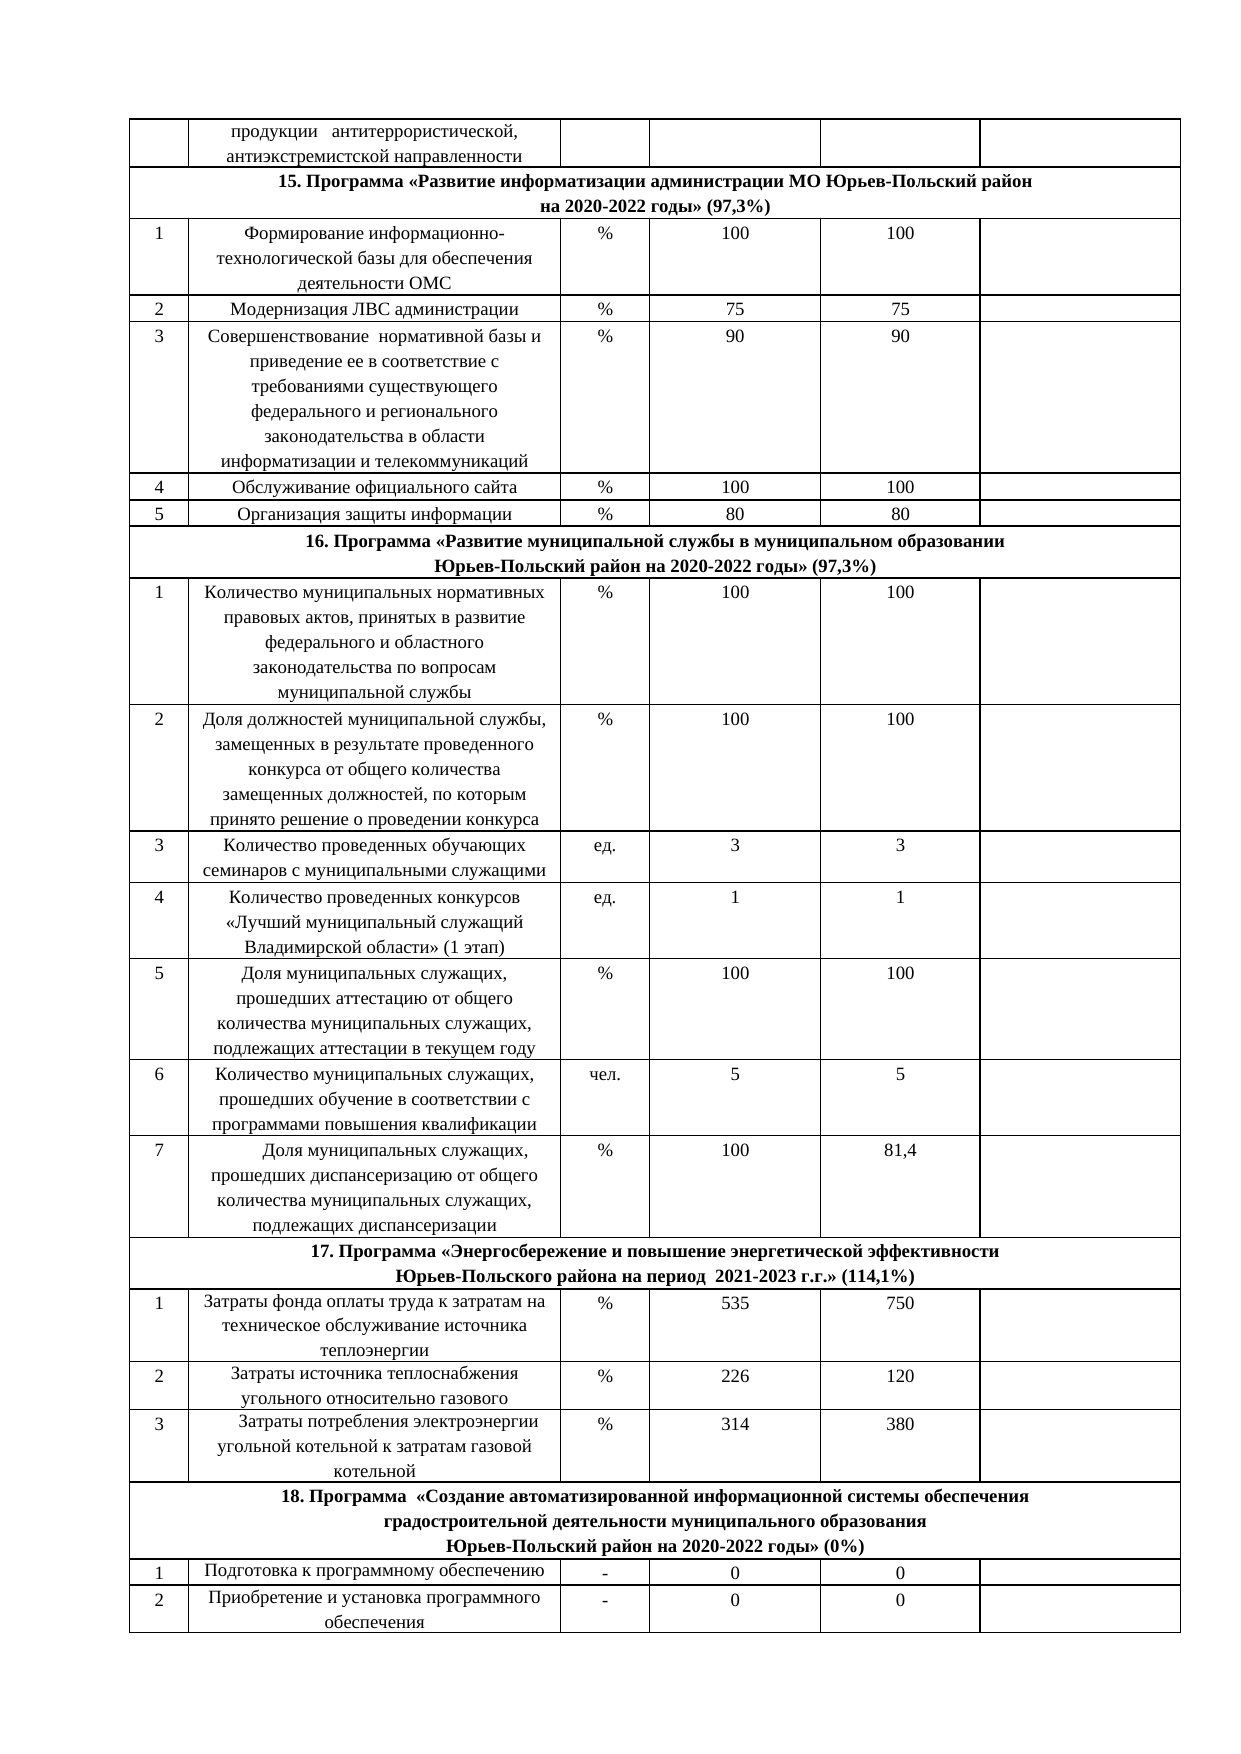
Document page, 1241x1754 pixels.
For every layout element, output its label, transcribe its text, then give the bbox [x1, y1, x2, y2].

table_cell Количество муниципальных служащих, прошедших обучение в соответствии с программами повышения квалификации [189, 1060, 560, 1135]
table_cell % [561, 1290, 649, 1361]
table_cell - [561, 1586, 649, 1632]
table_cell [981, 883, 1180, 958]
table_cell 100 [650, 959, 820, 1059]
table_cell 15. Программа «Развитие информатизации администрации МО Юрьев-Польский район на 2020-2022 годы» (97,3%) [130, 168, 1180, 218]
table_cell % [561, 1136, 649, 1236]
table_cell 2 [130, 296, 188, 321]
table_cell 90 [821, 322, 979, 472]
table_cell % [561, 705, 649, 830]
table_cell 90 [650, 322, 820, 472]
table_cell [981, 322, 1180, 472]
table_cell ед. [561, 832, 649, 882]
table_cell Приобретение и установка программного обеспечения [189, 1586, 560, 1632]
table_cell [981, 120, 1180, 166]
table_cell 0 [821, 1560, 979, 1584]
table_cell 80 [821, 501, 979, 525]
table_cell 1 [130, 579, 188, 703]
table_cell % [561, 322, 649, 472]
table_cell 100 [650, 1136, 820, 1236]
table_cell 3 [130, 322, 188, 472]
table_cell 535 [650, 1290, 820, 1361]
table_cell % [561, 296, 649, 321]
table_cell 0 [650, 1560, 820, 1584]
table_cell Формирование информационно-технологической базы для обеспечения деятельности ОМС [189, 219, 560, 294]
table_cell [981, 579, 1180, 703]
table_cell Организация защиты информации [189, 501, 560, 525]
table_cell 100 [821, 579, 979, 703]
table_cell [981, 705, 1180, 830]
table_cell % [561, 579, 649, 703]
table_cell 314 [650, 1410, 820, 1481]
table_cell Количество муниципальных нормативных правовых актов, принятых в развитие федерального и областного законодательства по вопросам муниципальной службы [189, 579, 560, 703]
table_cell продукции антитеррористической, антиэкстремистской направленности [189, 120, 560, 166]
table_cell 0 [821, 1586, 979, 1632]
table_cell 1 [130, 219, 188, 294]
table_cell % [561, 959, 649, 1059]
table_cell [821, 120, 979, 166]
table_cell 100 [821, 959, 979, 1059]
table_cell 100 [650, 474, 820, 499]
table_cell 3 [650, 832, 820, 882]
table_cell ед. [561, 883, 649, 958]
table_cell 4 [130, 883, 188, 958]
table_cell 16. Программа «Развитие муниципальной службы в муниципальном образовании Юрьев-Польский район на 2020-2022 годы» (97,3%) [130, 527, 1180, 577]
table_cell [130, 120, 188, 166]
table_cell 3 [130, 1410, 188, 1481]
table_cell [981, 501, 1180, 525]
table_cell чел. [561, 1060, 649, 1135]
table_cell [981, 1060, 1180, 1135]
table_cell Доля муниципальных служащих, прошедших аттестацию от общего количества муниципальных служащих, подлежащих аттестации в текущем году [189, 959, 560, 1059]
table_cell 1 [821, 883, 979, 958]
table_cell 5 [821, 1060, 979, 1135]
table_cell Доля муниципальных служащих, прошедших диспансеризацию от общего количества муниципальных служащих, подлежащих диспансеризации [189, 1136, 560, 1236]
table_cell [981, 832, 1180, 882]
table_cell [561, 120, 649, 166]
table_cell Затраты фонда оплаты труда к затратам на техническое обслуживание источника теплоэнергии [189, 1290, 560, 1361]
table_cell [650, 120, 820, 166]
table_cell [981, 296, 1180, 321]
table_cell 4 [130, 474, 188, 499]
table_cell % [561, 219, 649, 294]
table_cell 1 [130, 1290, 188, 1361]
table_cell Обслуживание официального сайта [189, 474, 560, 499]
table_cell 226 [650, 1362, 820, 1408]
table_cell 5 [130, 959, 188, 1059]
table_cell Подготовка к программному обеспечению [189, 1560, 560, 1584]
table_cell 18. Программа «Создание автоматизированной информационной системы обеспечения градостроительной деятельности муниципального образования Юрьев-Польский район на 2020-2022 годы» (0%) [130, 1483, 1180, 1558]
table_cell 380 [821, 1410, 979, 1481]
table_cell [981, 959, 1180, 1059]
table_cell % [561, 1362, 649, 1408]
table_cell 100 [650, 219, 820, 294]
table_cell 7 [130, 1136, 188, 1236]
table_cell Затраты потребления электроэнергии угольной котельной к затратам газовой котельной [189, 1410, 560, 1481]
table_cell 100 [650, 705, 820, 830]
table_cell [981, 219, 1180, 294]
table_cell [981, 1560, 1180, 1584]
table_cell 0 [650, 1586, 820, 1632]
table_cell 1 [650, 883, 820, 958]
table_cell [981, 1362, 1180, 1408]
table_cell [981, 1586, 1180, 1632]
table_cell 2 [130, 1362, 188, 1408]
table_cell 81,4 [821, 1136, 979, 1236]
table_cell 75 [650, 296, 820, 321]
table_cell % [561, 474, 649, 499]
table_cell - [561, 1560, 649, 1584]
table_cell Совершенствование нормативной базы и приведение ее в соответствие с требованиями существующего федерального и регионального законодательства в области информатизации и телекоммуникаций [189, 322, 560, 472]
table_cell 1 [130, 1560, 188, 1584]
table_cell Модернизация ЛВС администрации [189, 296, 560, 321]
table_cell [981, 474, 1180, 499]
table_cell % [561, 1410, 649, 1481]
table_cell Затраты источника теплоснабжения угольного относительно газового [189, 1362, 560, 1408]
table_cell 120 [821, 1362, 979, 1408]
table_cell 3 [821, 832, 979, 882]
table_cell Доля должностей муниципальной службы, замещенных в результате проведенного конкурса от общего количества замещенных должностей, по которым принято решение о проведении конкурса [189, 705, 560, 830]
table_cell [981, 1136, 1180, 1236]
table_cell 100 [650, 579, 820, 703]
table_cell 750 [821, 1290, 979, 1361]
table_cell 100 [821, 474, 979, 499]
table_cell 2 [130, 705, 188, 830]
table_cell 5 [650, 1060, 820, 1135]
table_cell 2 [130, 1586, 188, 1632]
table_cell 100 [821, 705, 979, 830]
table_cell 6 [130, 1060, 188, 1135]
table_cell 17. Программа «Энергосбережение и повышение энергетической эффективности Юрьев-Польского района на период 2021-2023 г.г.» (114,1%) [130, 1238, 1180, 1288]
table_cell [981, 1290, 1180, 1361]
table_cell 75 [821, 296, 979, 321]
table_cell 5 [130, 501, 188, 525]
table_cell 80 [650, 501, 820, 525]
table_cell Количество проведенных обучающих семинаров с муниципальными служащими [189, 832, 560, 882]
table_cell [981, 1410, 1180, 1481]
table_cell 3 [130, 832, 188, 882]
table_cell 100 [821, 219, 979, 294]
table_cell % [561, 501, 649, 525]
table_cell Количество проведенных конкурсов «Лучший муниципальный служащий Владимирской области» (1 этап) [189, 883, 560, 958]
